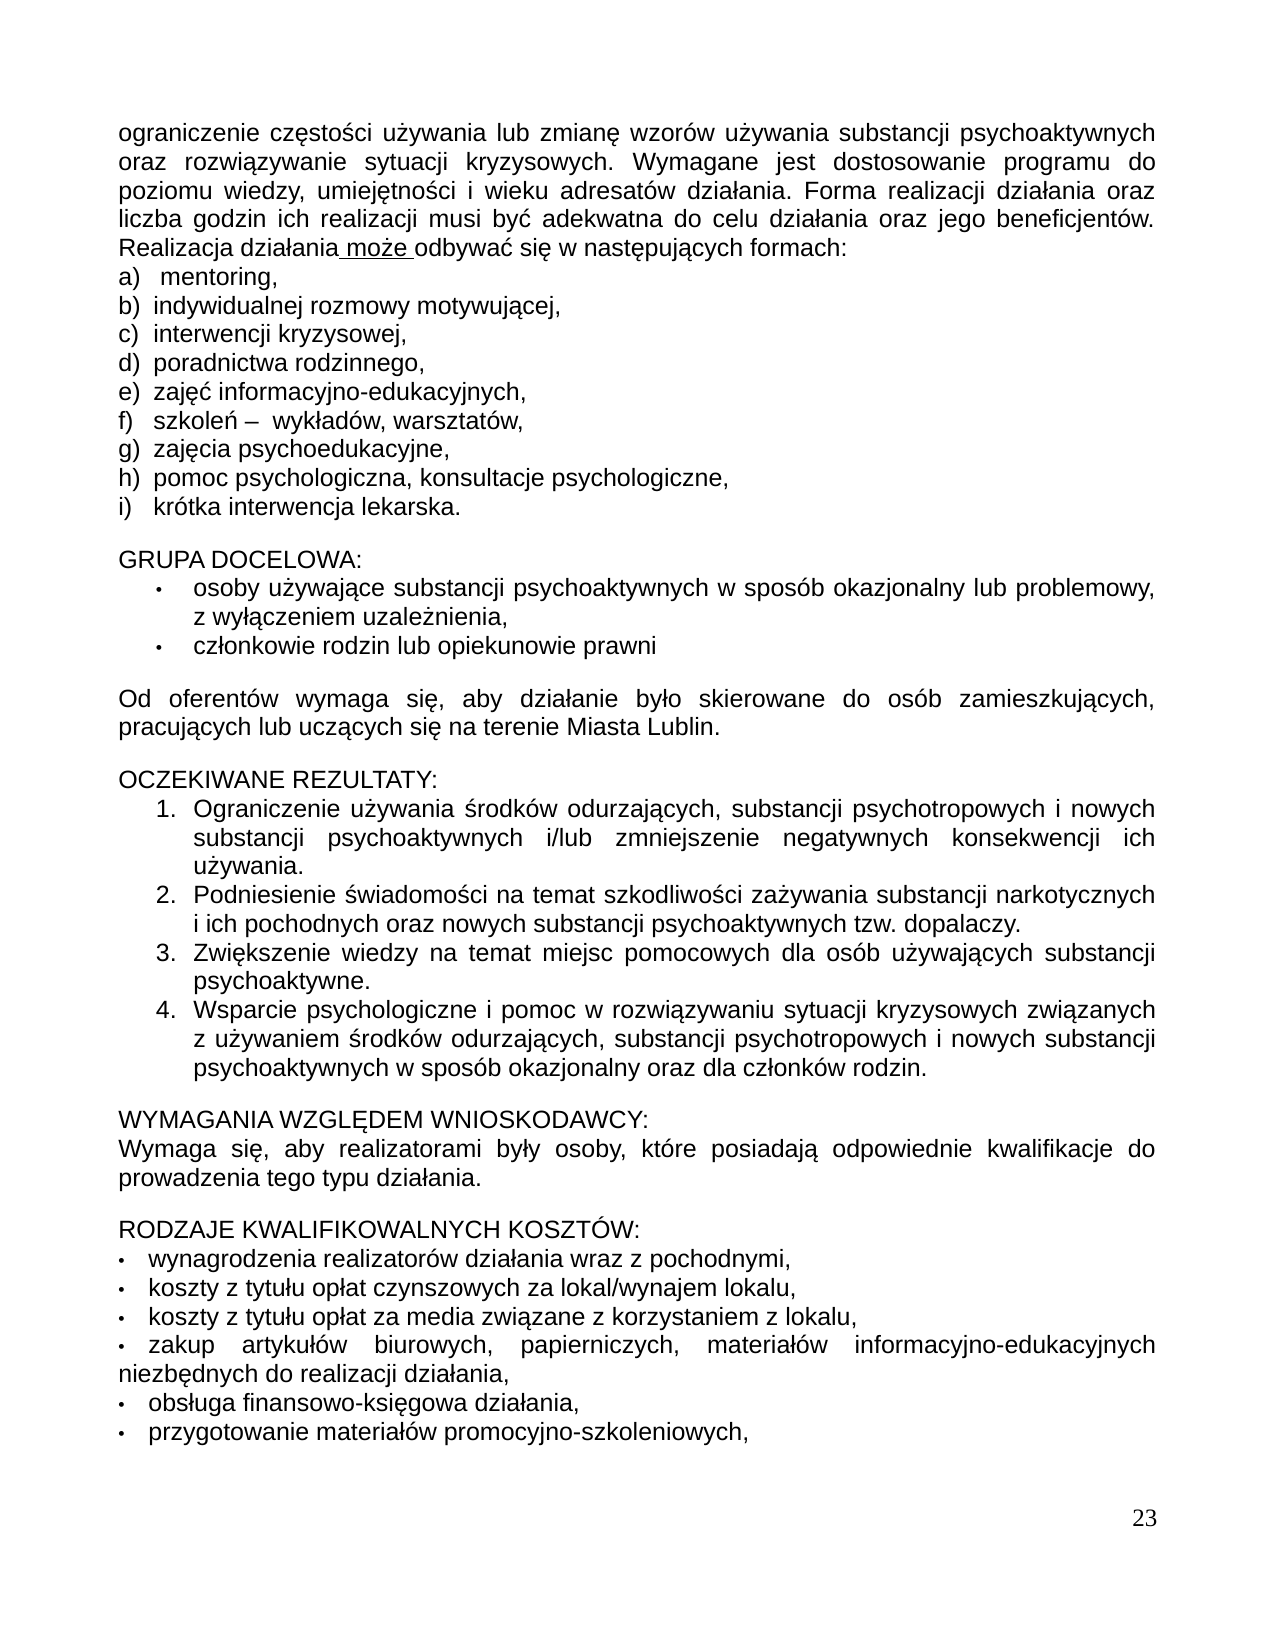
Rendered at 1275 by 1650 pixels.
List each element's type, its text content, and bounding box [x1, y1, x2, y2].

text RODZAJE KWALIFIKOWALNYCH KOSZTÓW: [118, 1215, 1157, 1244]
list krótka interwencja lekarska. [118, 492, 1157, 521]
list koszty z tytułu opłat za media związane z korzystaniem z lokalu, [118, 1302, 1157, 1330]
list szkoleń – wykładów, warsztatów, [118, 406, 1157, 434]
list osoby używające substancji psychoaktywnych w sposób okazjonalny lub problemowy, z wyłączeniem uzależnienia, [156, 573, 1157, 631]
list indywidualnej rozmowy motywującej, [118, 291, 1157, 319]
list zajęcia psychoedukacyjne, [118, 434, 1157, 463]
list przygotowanie materiałów promocyjno-szkoleniowych, [118, 1417, 1157, 1445]
text OCZEKIWANE REZULTATY: [118, 765, 1157, 794]
list interwencji kryzysowej, [118, 319, 1157, 348]
text Wymaga się, aby realizatorami były osoby, które posiadają odpowiednie kwalifikacje do prowadzenia tego typu działania. [118, 1134, 1157, 1191]
list koszty z tytułu opłat czynszowych za lokal/wynajem lokalu, [118, 1273, 1157, 1302]
list wynagrodzenia realizatorów działania wraz z pochodnymi, [118, 1244, 1157, 1273]
list poradnictwa rodzinnego, [118, 348, 1157, 377]
list Podniesienie świadomości na temat szkodliwości zażywania substancji narkotycznych i ich pochodnych oraz nowych substancji psychoaktywnych tzw. dopalaczy. [156, 880, 1157, 937]
list Zwiększenie wiedzy na temat miejsc pomocowych dla osób używających substancji psychoaktywne. [156, 937, 1157, 995]
text GRUPA DOCELOWA: [118, 544, 1157, 573]
list Wsparcie psychologiczne i pomoc w rozwiązywaniu sytuacji kryzysowych związanych z używaniem środków odurzających, substancji psychotropowych i nowych substancji psychoaktywnych w sposób okazjonalny oraz dla członków rodzin. [156, 995, 1157, 1081]
list zajęć informacyjno-edukacyjnych, [118, 377, 1157, 406]
list mentoring, [118, 262, 1157, 291]
text ograniczenie częstości używania lub zmianę wzorów używania substancji psychoaktywnych oraz rozwiązywanie sytuacji kryzysowych. Wymagane jest dostosowanie programu do poziomu wiedzy, umiejętności i wieku adresatów działania. Forma realizacji działania oraz liczba godzin ich realizacji musi być adekwatna do celu działania oraz jego beneficjentów. Realizacja działania może odbywać się w następujących formach: [118, 118, 1157, 262]
list pomoc psychologiczna, konsultacje psychologiczne, [118, 463, 1157, 492]
text Od oferentów wymaga się, aby działanie było skierowane do osób zamieszkujących, pracujących lub uczących się na terenie Miasta Lublin. [118, 683, 1157, 741]
list Ograniczenie używania środków odurzających, substancji psychotropowych i nowych substancji psychoaktywnych i/lub zmniejszenie negatywnych konsekwencji ich używania. [156, 794, 1157, 880]
list członkowie rodzin lub opiekunowie prawni [156, 631, 1157, 659]
list zakup artykułów biurowych, papierniczych, materiałów informacyjno-edukacyjnych niezbędnych do realizacji działania, [118, 1330, 1157, 1388]
text WYMAGANIA WZGLĘDEM WNIOSKODAWCY: [118, 1105, 1157, 1134]
list obsługa finansowo-księgowa działania, [118, 1388, 1157, 1417]
